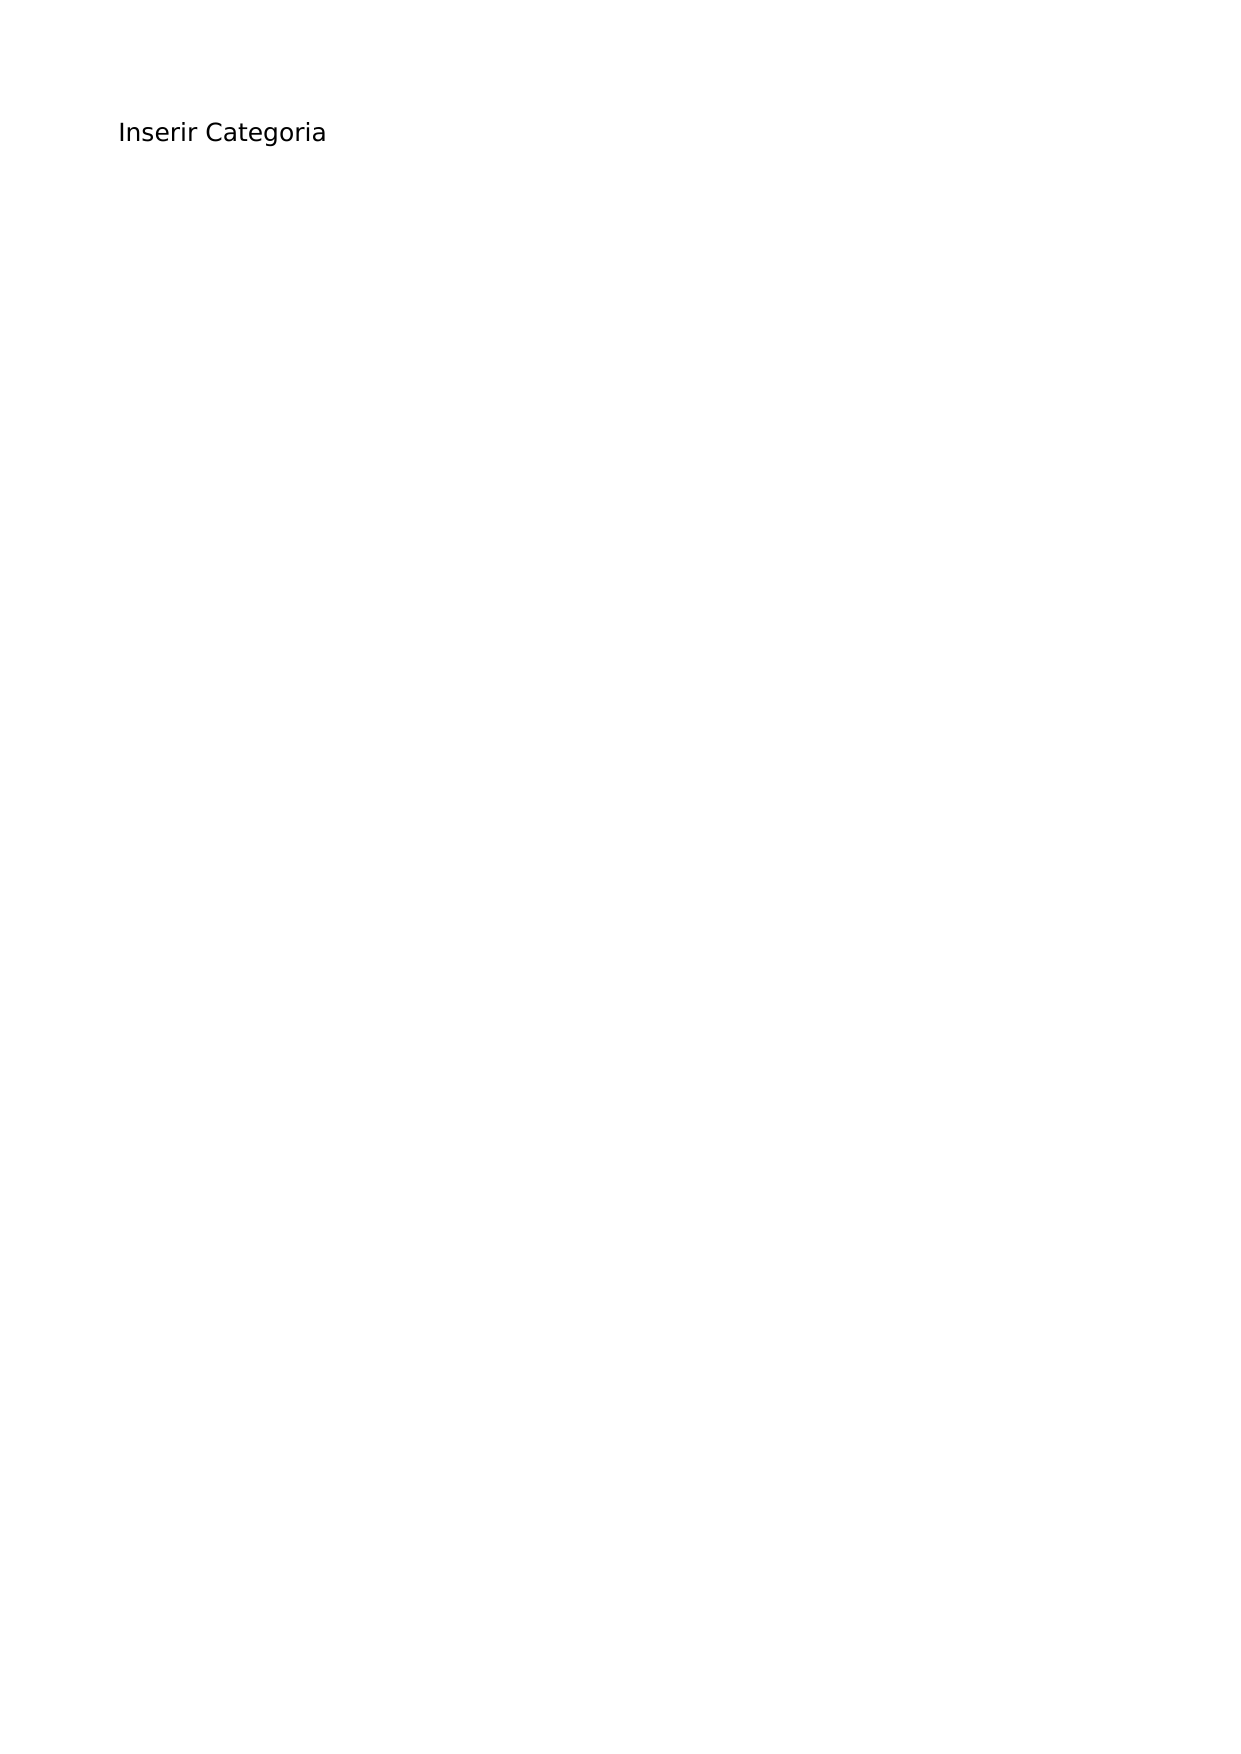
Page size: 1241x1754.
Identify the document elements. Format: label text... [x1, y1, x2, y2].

text Inserir Categoria [118, 118, 1122, 147]
